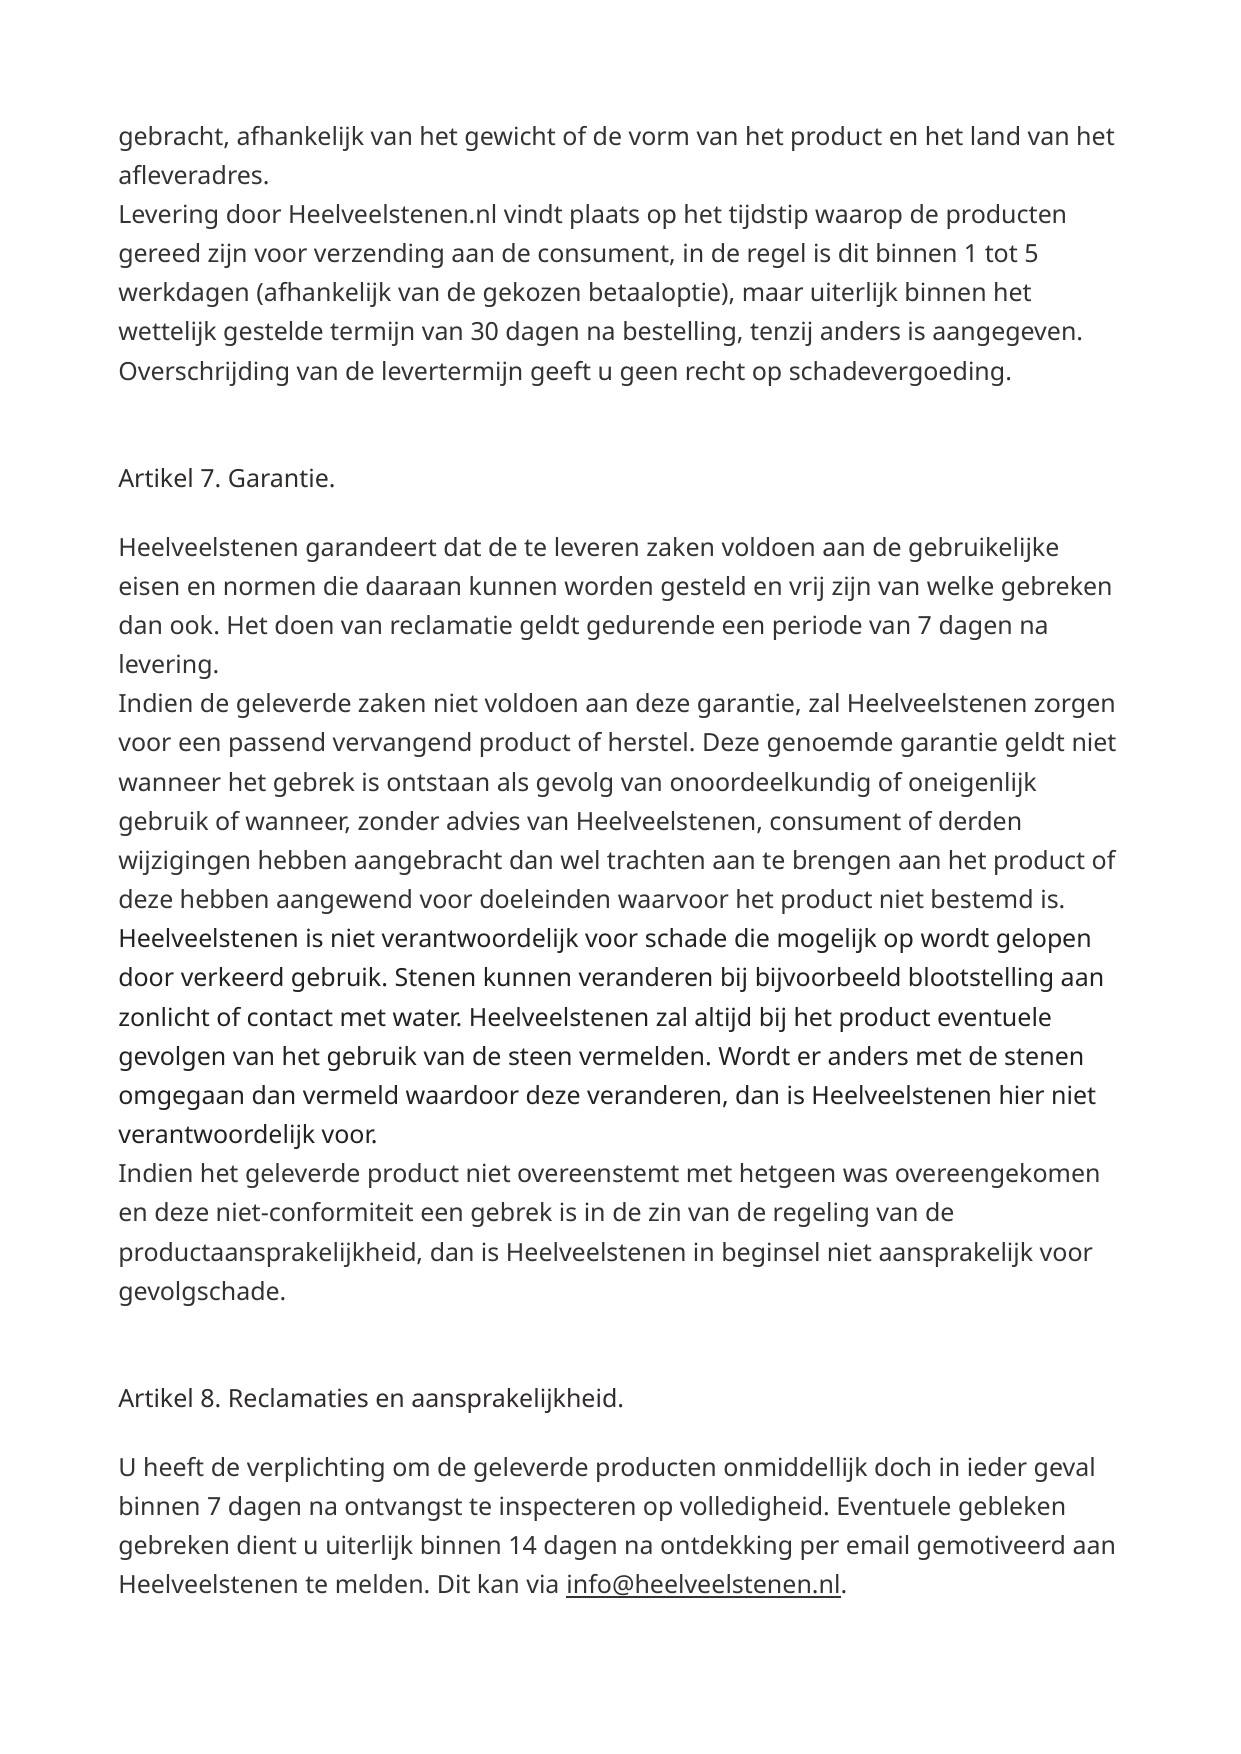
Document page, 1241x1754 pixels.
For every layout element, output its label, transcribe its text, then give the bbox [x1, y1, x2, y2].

subtitle Artikel 8. Reclamaties en aansprakelijkheid. [118, 1381, 1122, 1415]
text Heelveelstenen garandeert dat de te leveren zaken voldoen aan de gebruikelijke eisen en normen die daaraan kunnen worden gesteld en vrij zijn van welke gebreken dan ook. Het doen van reclamatie geldt gedurende een periode van 7 dagen na levering. [118, 529, 1122, 681]
text gebracht, afhankelijk van het gewicht of de vorm van het product en het land van het afleveradres. [118, 118, 1122, 191]
text U heeft de verplichting om de geleverde producten onmiddellijk doch in ieder geval binnen 7 dagen na ontvangst te inspecteren op volledigheid. Eventuele gebleken gebreken dient u uiterlijk binnen 14 dagen na ontdekking per email gemotiveerd aan Heelveelstenen te melden. Dit kan via info@heelveelstenen.nl. [118, 1449, 1122, 1601]
text Indien de geleverde zaken niet voldoen aan deze garantie, zal Heelveelstenen zorgen voor een passend vervangend product of herstel. Deze genoemde garantie geldt niet wanneer het gebrek is ontstaan als gevolg van onoordeelkundig of oneigenlijk gebruik of wanneer, zonder advies van Heelveelstenen, consument of derden wijzigingen hebben aangebracht dan wel trachten aan te brengen aan het product of deze hebben aangewend voor doeleinden waarvoor het product niet bestemd is. Heelveelstenen is niet verantwoordelijk voor schade die mogelijk op wordt gelopen door verkeerd gebruik. Stenen kunnen veranderen bij bijvoorbeeld blootstelling aan zonlicht of contact met water. Heelveelstenen zal altijd bij het product eventuele gevolgen van het gebruik van de steen vermelden. Wordt er anders met de stenen omgegaan dan vermeld waardoor deze veranderen, dan is Heelveelstenen hier niet verantwoordelijk voor. [118, 686, 1122, 1151]
text Levering door Heelveelstenen.nl vindt plaats op het tijdstip waarop de producten gereed zijn voor verzending aan de consument, in de regel is dit binnen 1 tot 5 werkdagen (afhankelijk van de gekozen betaaloptie), maar uiterlijk binnen het wettelijk gestelde termijn van 30 dagen na bestelling, tenzij anders is aangegeven. Overschrijding van de levertermijn geeft u geen recht op schadevergoeding. [118, 196, 1122, 387]
subtitle Artikel 7. Garantie. [118, 461, 1122, 495]
text Indien het geleverde product niet overeenstemt met hetgeen was overeengekomen en deze niet-conformiteit een gebrek is in de zin van de regeling van de productaansprakelijkheid, dan is Heelveelstenen in beginsel niet aansprakelijk voor gevolgschade. [118, 1156, 1122, 1307]
